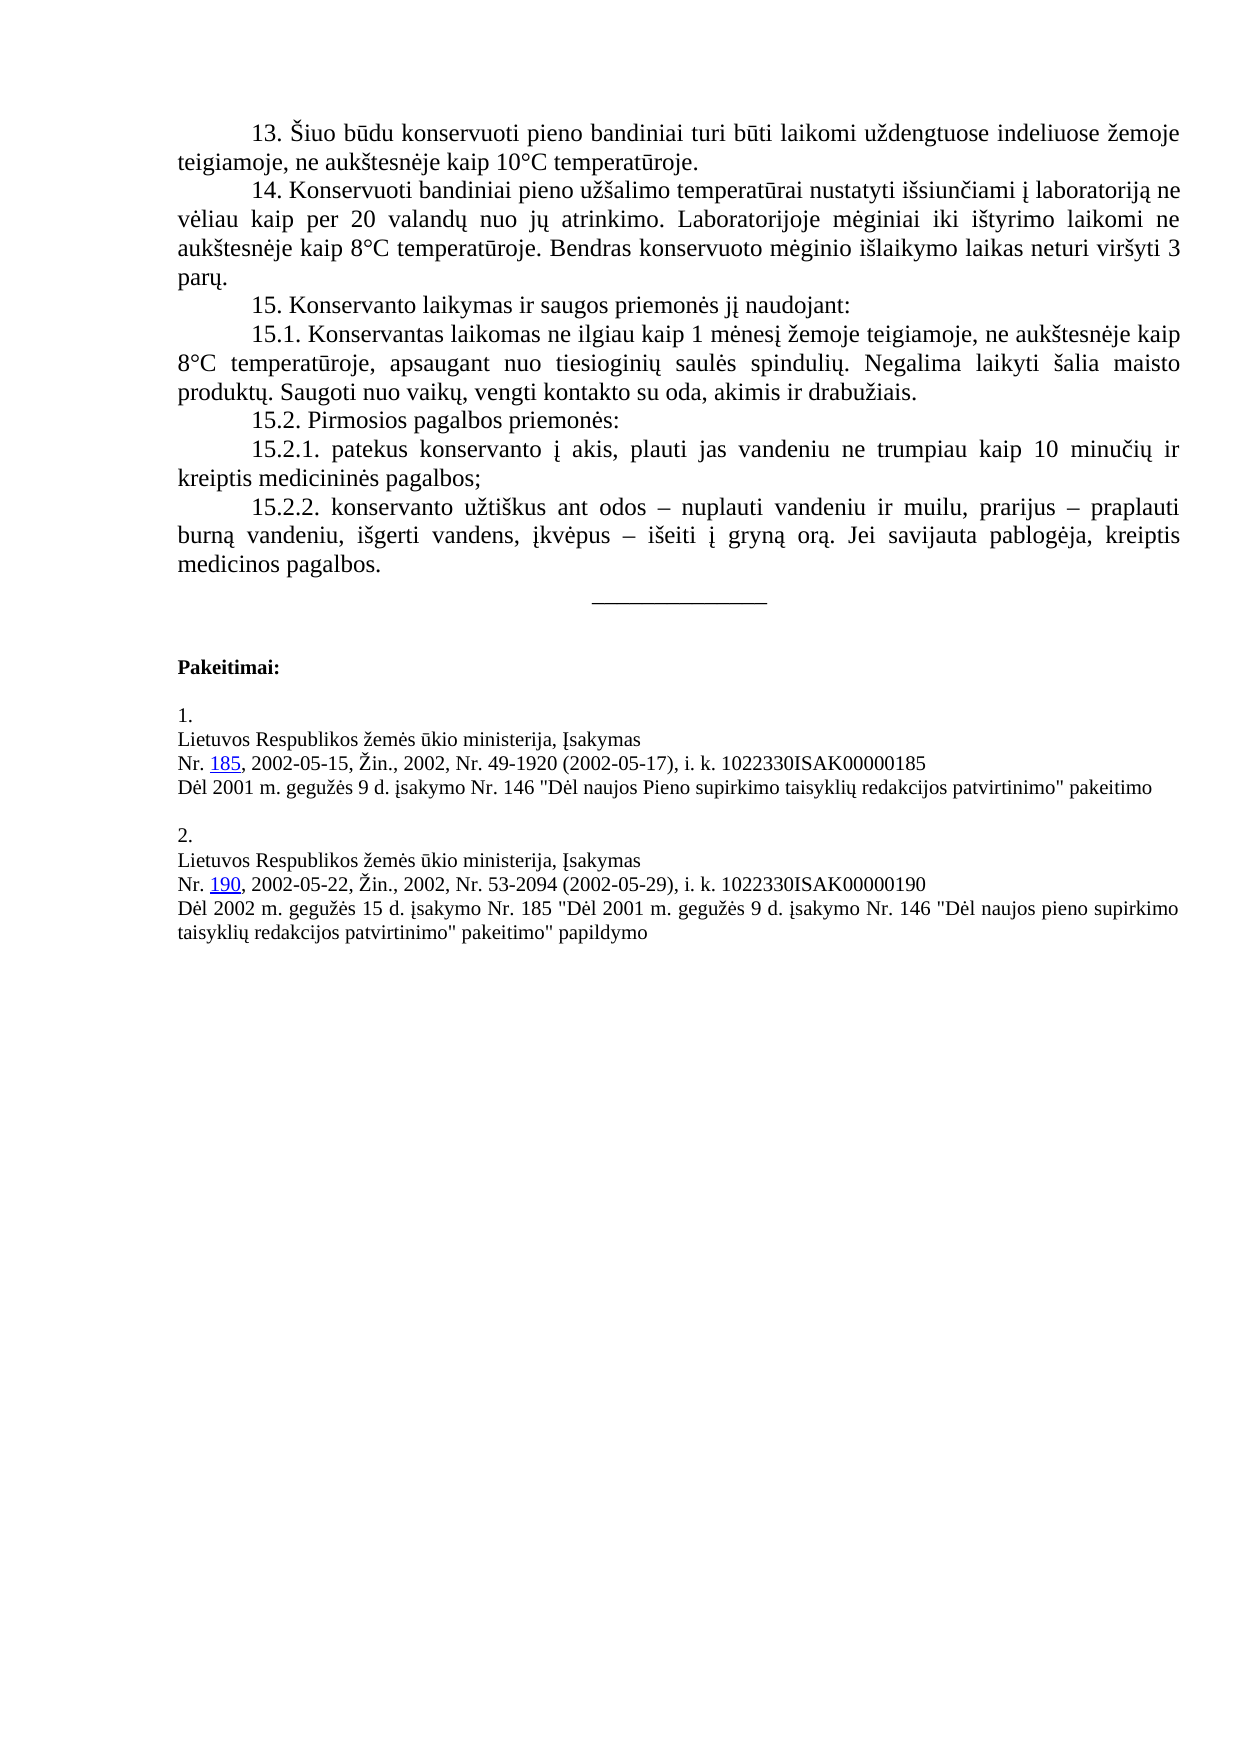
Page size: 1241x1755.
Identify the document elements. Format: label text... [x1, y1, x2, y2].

text 2. [177, 823, 1181, 847]
text 14. Konservuoti bandiniai pieno užšalimo temperatūrai nustatyti išsiunčiami į laboratoriją ne vėliau kaip per 20 valandų nuo jų atrinkimo. Laboratorijoje mėginiai iki ištyrimo laikomi ne aukštesnėje kaip 8°C temperatūroje. Bendras konservuoto mėginio išlaikymo laikas neturi viršyti 3 parų. [177, 176, 1181, 291]
text Dėl 2002 m. gegužės 15 d. įsakymo Nr. 185 "Dėl 2001 m. gegužės 9 d. įsakymo Nr. 146 "Dėl naujos pieno supirkimo taisyklių redakcijos patvirtinimo" pakeitimo" papildymo [177, 896, 1181, 944]
text Nr. 190, 2002-05-22, Žin., 2002, Nr. 53-2094 (2002-05-29), i. k. 1022330ISAK00000190 [177, 872, 1181, 896]
text 15.1. Konservantas laikomas ne ilgiau kaip 1 mėnesį žemoje teigiamoje, ne aukštesnėje kaip 8°C temperatūroje, apsaugant nuo tiesioginių saulės spindulių. Negalima laikyti šalia maisto produktų. Saugoti nuo vaikų, vengti kontakto su oda, akimis ir drabužiais. [177, 319, 1181, 406]
text 1. [177, 703, 1181, 727]
text Dėl 2001 m. gegužės 9 d. įsakymo Nr. 146 "Dėl naujos Pieno supirkimo taisyklių redakcijos patvirtinimo" pakeitimo [177, 775, 1181, 799]
text 15.2.2. konservanto užtiškus ant odos – nuplauti vandeniu ir muilu, prarijus – praplauti burną vandeniu, išgerti vandens, įkvėpus – išeiti į gryną orą. Jei savijauta pablogėja, kreiptis medicinos pagalbos. [177, 492, 1181, 578]
text 15.2.1. patekus konservanto į akis, plauti jas vandeniu ne trumpiau kaip 10 minučių ir kreiptis medicininės pagalbos; [177, 434, 1181, 492]
text 13. Šiuo būdu konservuoti pieno bandiniai turi būti laikomi uždengtuose indeliuose žemoje teigiamoje, ne aukštesnėje kaip 10°C temperatūroje. [177, 118, 1181, 176]
text Nr. 185, 2002-05-15, Žin., 2002, Nr. 49-1920 (2002-05-17), i. k. 1022330ISAK00000185 [177, 751, 1181, 775]
text Pakeitimai: [177, 655, 1181, 679]
text ______________ [177, 578, 1181, 607]
text 15.2. Pirmosios pagalbos priemonės: [177, 406, 1181, 434]
text 15. Konservanto laikymas ir saugos priemonės jį naudojant: [177, 291, 1181, 319]
text Lietuvos Respublikos žemės ūkio ministerija, Įsakymas [177, 847, 1181, 872]
text Lietuvos Respublikos žemės ūkio ministerija, Įsakymas [177, 727, 1181, 751]
